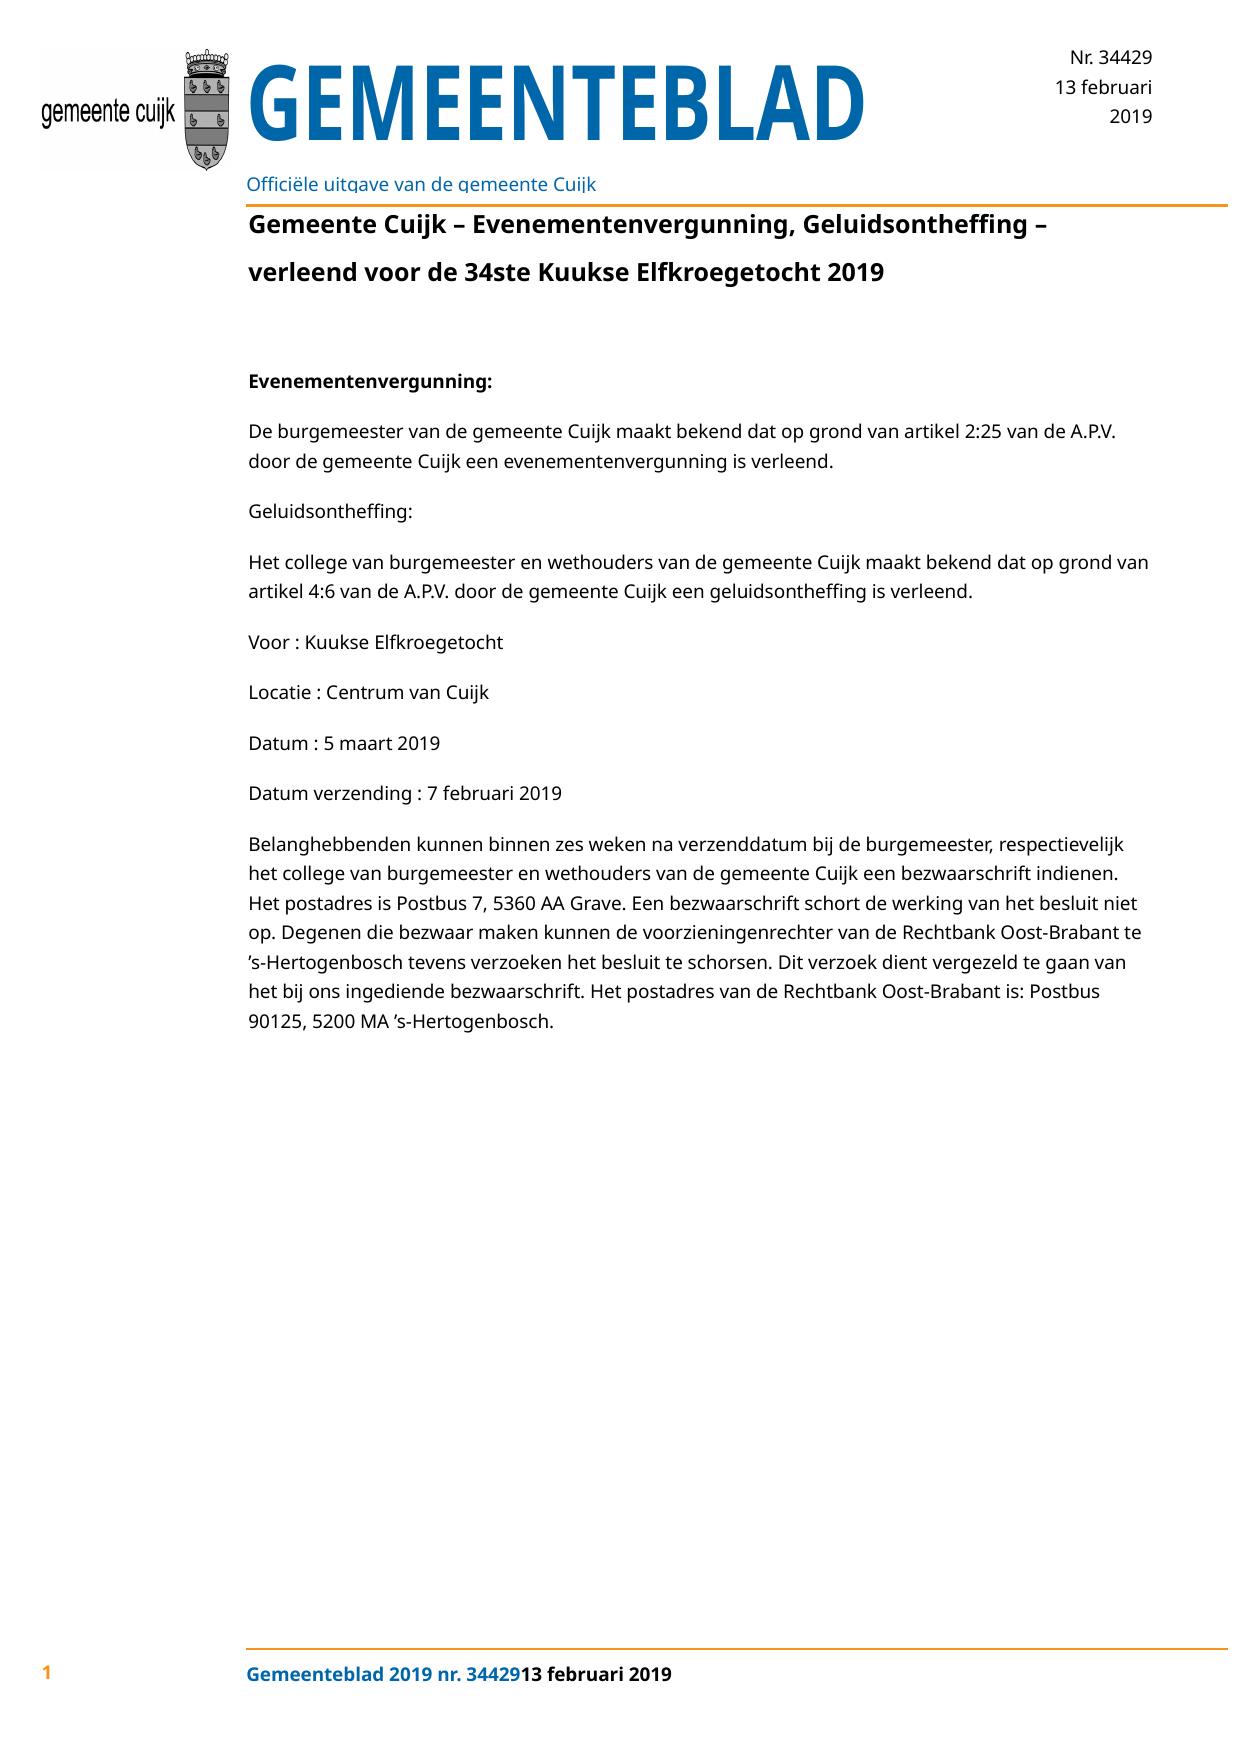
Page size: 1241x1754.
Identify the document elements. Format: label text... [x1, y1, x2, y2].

text Datum verzending : 7 februari 2019 [248, 780, 1152, 806]
text Datum : 5 maart 2019 [248, 730, 1152, 756]
text Belanghebbenden kunnen binnen zes weken na verzenddatum bij de burgemeester, respectievelijk het college van burgemeester en wethouders van de gemeente Cuijk een bezwaarschrift indienen. Het postadres is Postbus 7, 5360 AA Grave. Een bezwaarschrift schort de werking van het besluit niet op. Degenen die bezwaar maken kunnen de voorzieningenrechter van de Rechtbank Oost-Brabant te ’s-Hertogenbosch tevens verzoeken het besluit te schorsen. Dit verzoek dient vergezeld te gaan van het bij ons ingediende bezwaarschrift. Het postadres van de Rechtbank Oost-Brabant is: Postbus 90125, 5200 MA ’s-Hertogenbosch. [248, 831, 1152, 1034]
text Locatie : Centrum van Cuijk [248, 679, 1152, 705]
text Voor : Kuukse Elfkroegetocht [248, 629, 1152, 655]
text Evenementenvergunning: [248, 368, 1152, 394]
text Gemeente Cuijk – Evenementenvergunning, Geluidsontheffing – verleend voor de 34ste Kuukse Elfkroegetocht 2019 [248, 207, 1152, 288]
text Geluidsontheffing: [248, 499, 1152, 524]
picture [41, 47, 231, 172]
text Het college van burgemeester en wethouders van de gemeente Cuijk maakt bekend dat op grond van artikel 4:6 van de A.P.V. door de gemeente Cuijk een geluidsontheffing is verleend. [248, 549, 1152, 604]
text De burgemeester van de gemeente Cuijk maakt bekend dat op grond van artikel 2:25 van de A.P.V. door de gemeente Cuijk een evenementenvergunning is verleend. [248, 419, 1152, 474]
